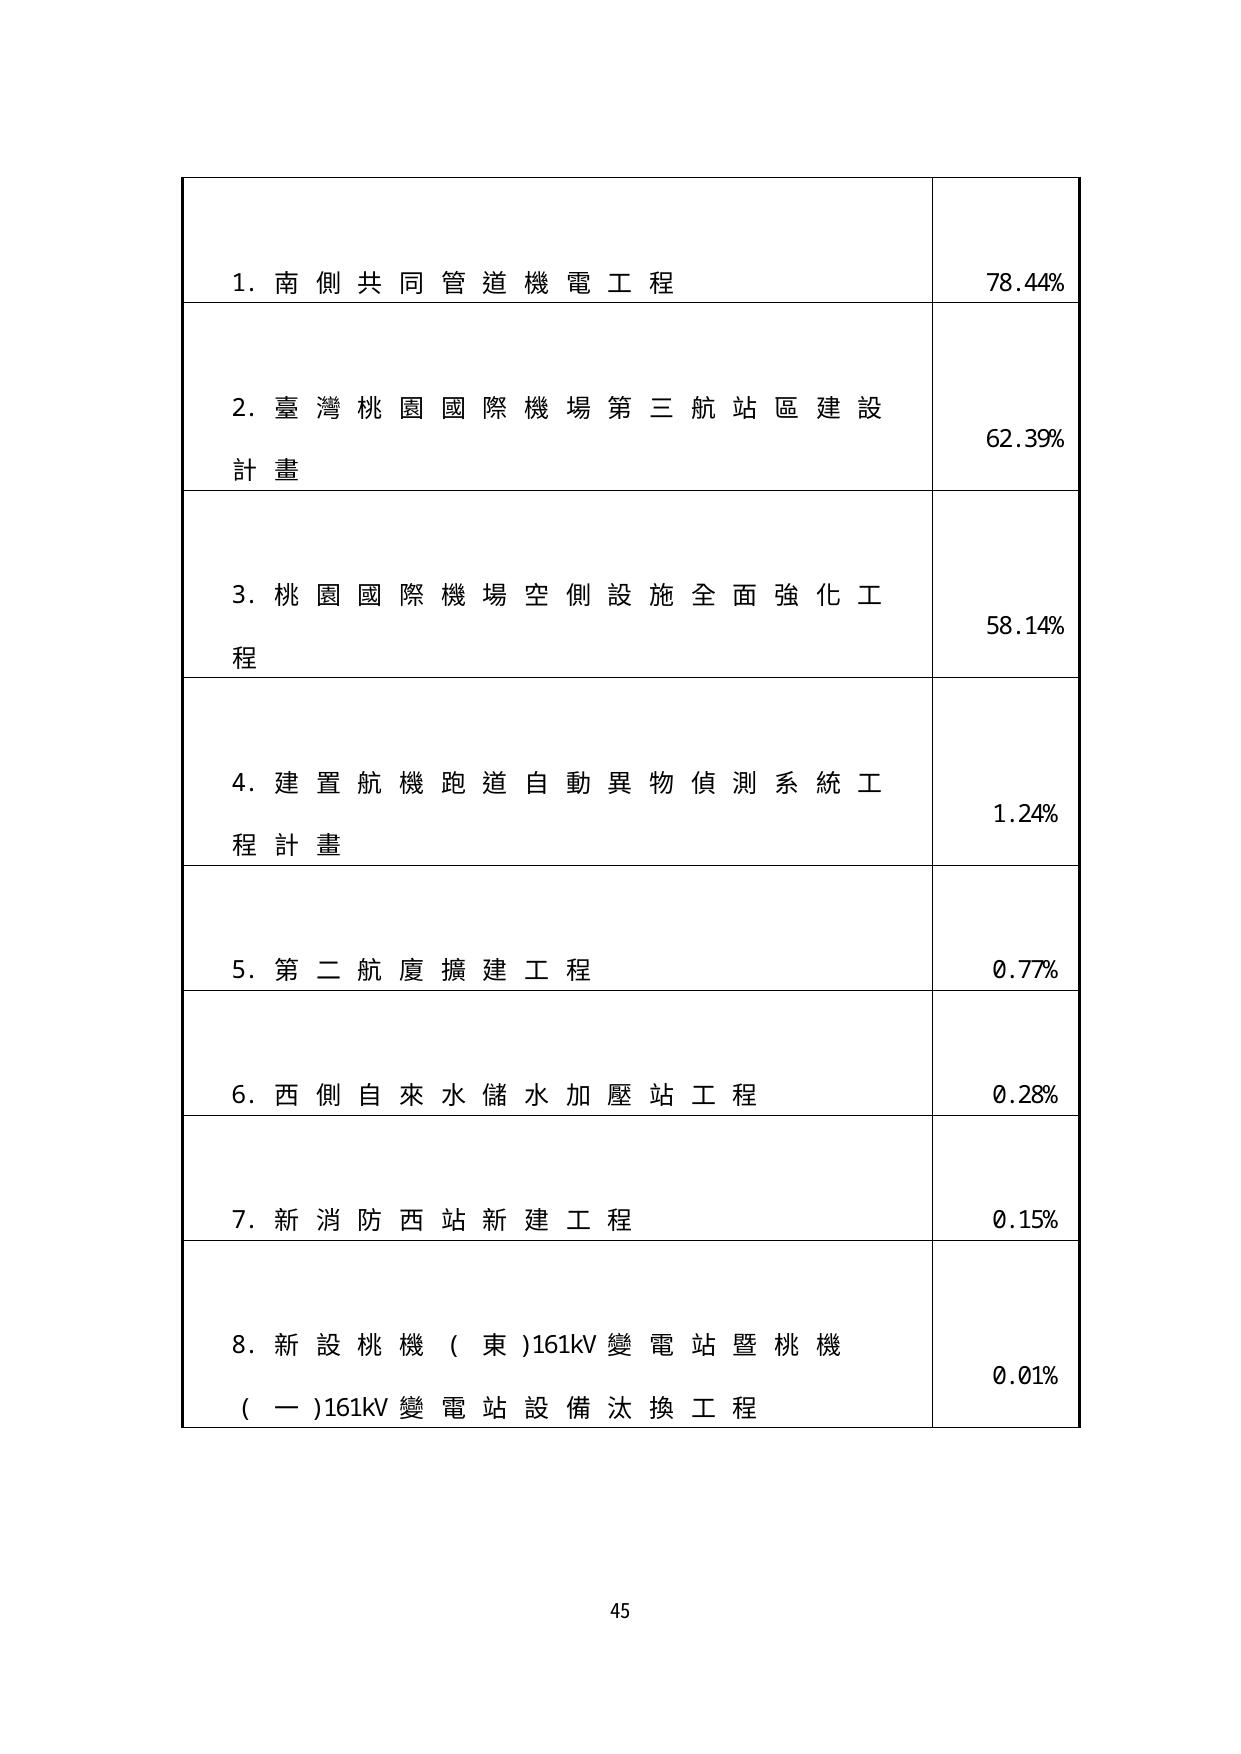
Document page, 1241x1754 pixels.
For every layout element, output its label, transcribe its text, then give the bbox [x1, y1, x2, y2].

table_cell 1.24% [933, 678, 1078, 865]
table_cell 4.建置航機跑道自動異物偵測系統工程計畫 [184, 678, 932, 865]
table_cell 62.39% [933, 303, 1078, 490]
table_cell 5.第二航廈擴建工程 [184, 866, 932, 990]
table_cell 0.01% [933, 1241, 1078, 1427]
table_cell 0.28% [933, 991, 1078, 1115]
table_cell 0.15% [933, 1116, 1078, 1240]
table_cell 2.臺灣桃園國際機場第三航站區建設計畫 [184, 303, 932, 490]
table_cell 8.新設桃機(東)161kV變電站暨桃機(一)161kV變電站設備汰換工程 [184, 1241, 932, 1427]
table_cell 7.新消防西站新建工程 [184, 1116, 932, 1240]
table_cell 78.44% [933, 178, 1078, 302]
table_cell 0.77% [933, 866, 1078, 990]
table_cell 1.南側共同管道機電工程 [184, 178, 932, 302]
table_cell 3.桃園國際機場空側設施全面強化工程 [184, 491, 932, 677]
table_cell 6.西側自來水儲水加壓站工程 [184, 991, 932, 1115]
table_cell 58.14% [933, 491, 1078, 677]
